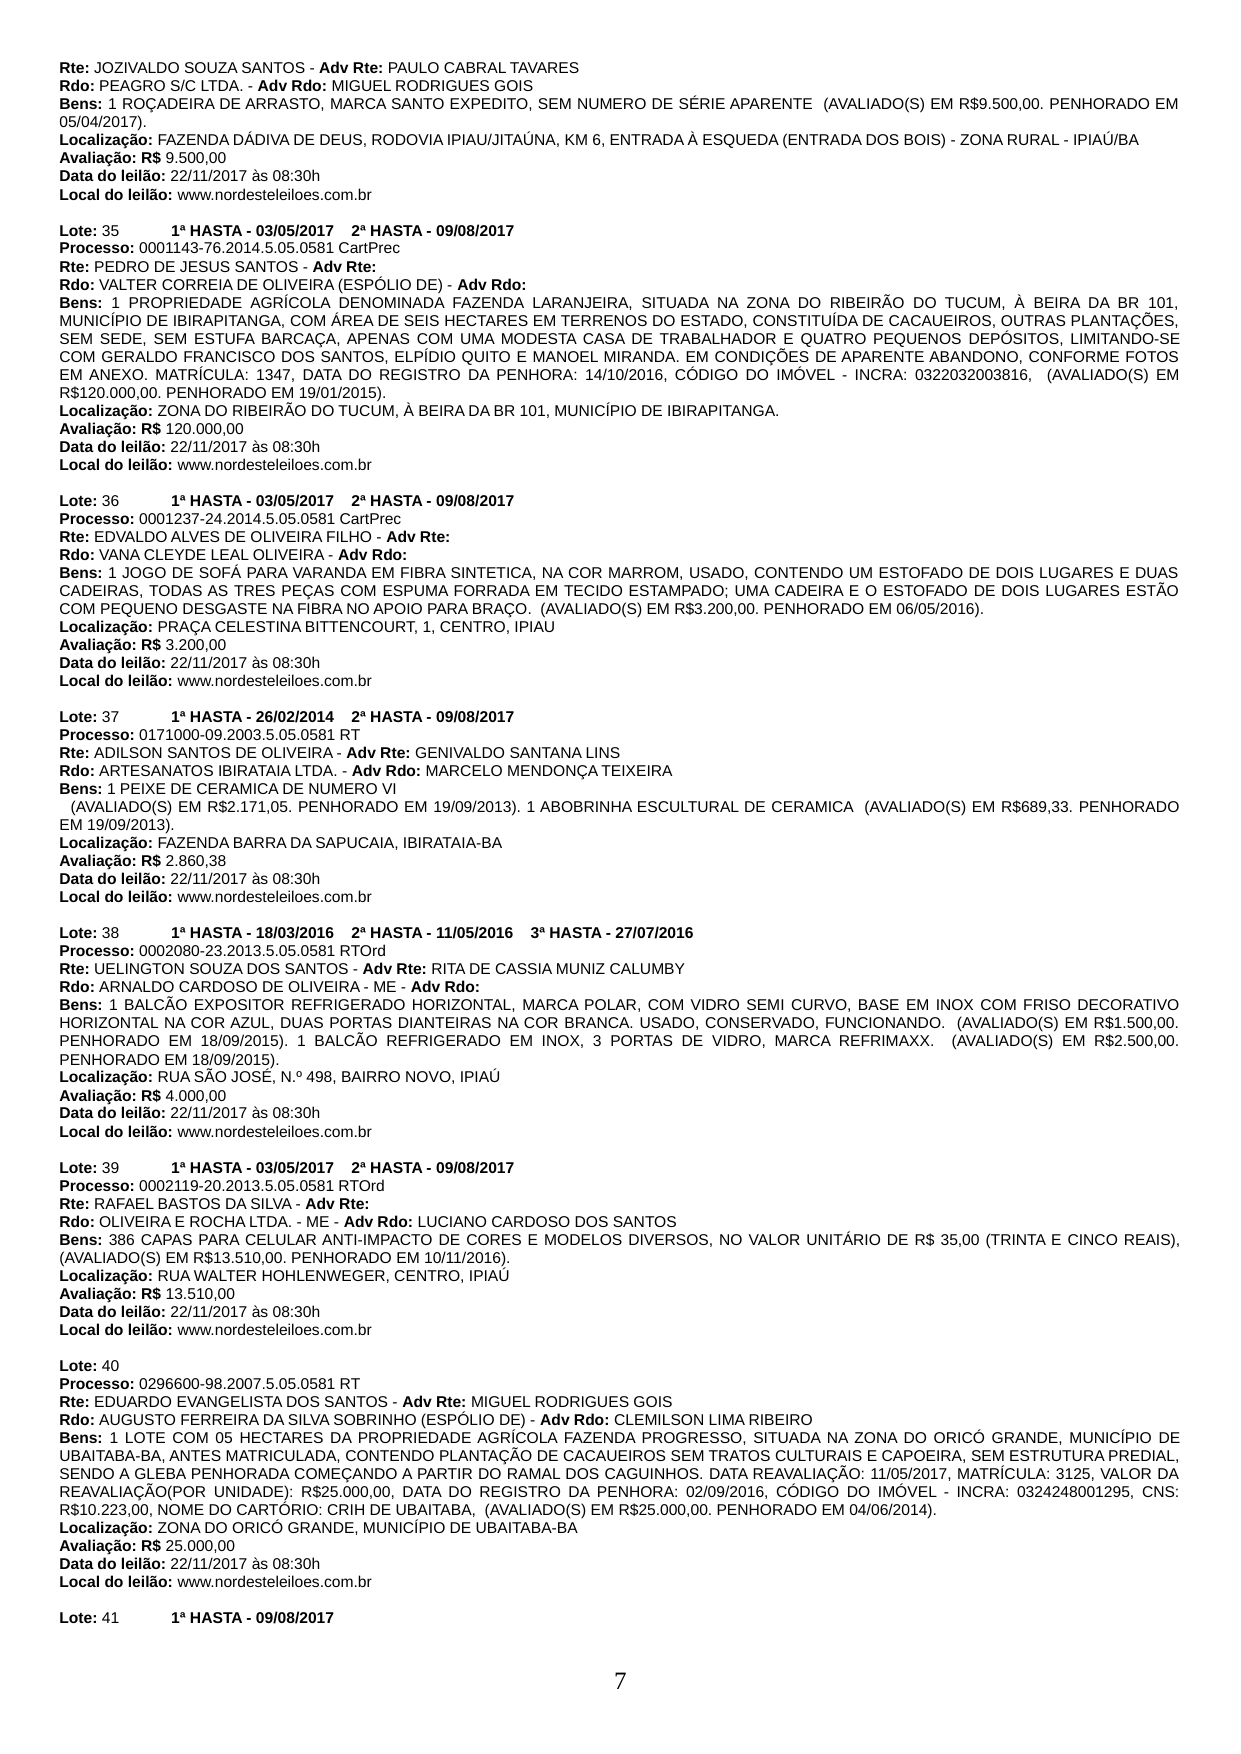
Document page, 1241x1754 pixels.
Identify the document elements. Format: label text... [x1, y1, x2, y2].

text Rte: UELINGTON SOUZA DOS SANTOS - Adv Rte: RITA DE CASSIA MUNIZ CALUMBY [59, 960, 1181, 978]
text Avaliação: R$ 13.510,00 [59, 1284, 1181, 1302]
text Data do leilão: 22/11/2017 às 08:30h [59, 870, 1181, 888]
text Localização: RUA WALTER HOHLENWEGER, CENTRO, IPIAÚ [59, 1266, 1181, 1284]
text Local do leilão: www.nordesteleiloes.com.br [59, 1573, 1181, 1591]
text Avaliação: R$ 2.860,38 [59, 852, 1181, 870]
text Lote: 41 1ª HASTA - 09/08/2017 [59, 1609, 1181, 1627]
text Rte: ADILSON SANTOS DE OLIVEIRA - Adv Rte: GENIVALDO SANTANA LINS [59, 744, 1181, 762]
text Lote: 37 1ª HASTA - 26/02/2014 2ª HASTA - 09/08/2017 [59, 708, 1181, 726]
text Localização: ZONA DO ORICÓ GRANDE, MUNICÍPIO DE UBAITABA-BA [59, 1519, 1181, 1537]
text Local do leilão: www.nordesteleiloes.com.br [59, 1321, 1181, 1338]
text Local do leilão: www.nordesteleiloes.com.br [59, 888, 1181, 906]
text Rdo: VALTER CORREIA DE OLIVEIRA (ESPÓLIO DE) - Adv Rdo: [59, 275, 1181, 293]
text Bens: 1 JOGO DE SOFÁ PARA VARANDA EM FIBRA SINTETICA, NA COR MARROM, USADO, CONTENDO UM ESTOFADO DE DOIS LUGARES E DUAS CADEIRAS, TODAS AS TRES PEÇAS COM ESPUMA FORRADA EM TECIDO ESTAMPADO; UMA CADEIRA E O ESTOFADO DE DOIS LUGARES ESTÃO COM PEQUENO DESGASTE NA FIBRA NO APOIO PARA BRAÇO. (AVALIADO(S) EM R$3.200,00. PENHORADO EM 06/05/2016). [59, 564, 1181, 618]
text Data do leilão: 22/11/2017 às 08:30h [59, 1104, 1181, 1122]
text Localização: FAZENDA BARRA DA SAPUCAIA, IBIRATAIA-BA [59, 834, 1181, 852]
text Data do leilão: 22/11/2017 às 08:30h [59, 1302, 1181, 1321]
text Bens: 1 ROÇADEIRA DE ARRASTO, MARCA SANTO EXPEDITO, SEM NUMERO DE SÉRIE APARENTE (AVALIADO(S) EM R$9.500,00. PENHORADO EM 05/04/2017). [59, 95, 1181, 131]
text Local do leilão: www.nordesteleiloes.com.br [59, 672, 1181, 690]
text Lote: 35 1ª HASTA - 03/05/2017 2ª HASTA - 09/08/2017 [59, 221, 1181, 239]
text Processo: 0171000-09.2003.5.05.0581 RT [59, 726, 1181, 744]
text Rdo: AUGUSTO FERREIRA DA SILVA SOBRINHO (ESPÓLIO DE) - Adv Rdo: CLEMILSON LIMA RIBEIRO [59, 1411, 1181, 1429]
text Rdo: ARNALDO CARDOSO DE OLIVEIRA - ME - Adv Rdo: [59, 978, 1181, 996]
text Processo: 0002119-20.2013.5.05.0581 RTOrd [59, 1176, 1181, 1194]
text Rdo: PEAGRO S/C LTDA. - Adv Rdo: MIGUEL RODRIGUES GOIS [59, 77, 1181, 95]
text Data do leilão: 22/11/2017 às 08:30h [59, 167, 1181, 185]
text Processo: 0296600-98.2007.5.05.0581 RT [59, 1374, 1181, 1393]
text Avaliação: R$ 3.200,00 [59, 636, 1181, 654]
text Processo: 0001143-76.2014.5.05.0581 CartPrec [59, 239, 1181, 257]
text Rte: PEDRO DE JESUS SANTOS - Adv Rte: [59, 257, 1181, 275]
text Data do leilão: 22/11/2017 às 08:30h [59, 1555, 1181, 1573]
text Localização: ZONA DO RIBEIRÃO DO TUCUM, À BEIRA DA BR 101, MUNICÍPIO DE IBIRAPITANGA. [59, 401, 1181, 419]
text Local do leilão: www.nordesteleiloes.com.br [59, 456, 1181, 473]
text Rte: EDVALDO ALVES DE OLIVEIRA FILHO - Adv Rte: [59, 528, 1181, 546]
text Bens: 1 BALCÃO EXPOSITOR REFRIGERADO HORIZONTAL, MARCA POLAR, COM VIDRO SEMI CURVO, BASE EM INOX COM FRISO DECORATIVO HORIZONTAL NA COR AZUL, DUAS PORTAS DIANTEIRAS NA COR BRANCA. USADO, CONSERVADO, FUNCIONANDO. (AVALIADO(S) EM R$1.500,00. PENHORADO EM 18/09/2015). 1 BALCÃO REFRIGERADO EM INOX, 3 PORTAS DE VIDRO, MARCA REFRIMAXX. (AVALIADO(S) EM R$2.500,00. PENHORADO EM 18/09/2015). [59, 996, 1181, 1068]
text Avaliação: R$ 25.000,00 [59, 1537, 1181, 1555]
text Rdo: VANA CLEYDE LEAL OLIVEIRA - Adv Rdo: [59, 546, 1181, 564]
text Processo: 0001237-24.2014.5.05.0581 CartPrec [59, 509, 1181, 528]
text Lote: 38 1ª HASTA - 18/03/2016 2ª HASTA - 11/05/2016 3ª HASTA - 27/07/2016 [59, 924, 1181, 942]
text Avaliação: R$ 9.500,00 [59, 149, 1181, 167]
text (AVALIADO(S) EM R$2.171,05. PENHORADO EM 19/09/2013). 1 ABOBRINHA ESCULTURAL DE CERAMICA (AVALIADO(S) EM R$689,33. PENHORADO EM 19/09/2013). [59, 798, 1181, 834]
text Data do leilão: 22/11/2017 às 08:30h [59, 654, 1181, 672]
text Bens: 1 LOTE COM 05 HECTARES DA PROPRIEDADE AGRÍCOLA FAZENDA PROGRESSO, SITUADA NA ZONA DO ORICÓ GRANDE, MUNICÍPIO DE UBAITABA-BA, ANTES MATRICULADA, CONTENDO PLANTAÇÃO DE CACAUEIROS SEM TRATOS CULTURAIS E CAPOEIRA, SEM ESTRUTURA PREDIAL, SENDO A GLEBA PENHORADA COMEÇANDO A PARTIR DO RAMAL DOS CAGUINHOS. DATA REAVALIAÇÃO: 11/05/2017, MATRÍCULA: 3125, VALOR DA REAVALIAÇÃO(POR UNIDADE): R$25.000,00, DATA DO REGISTRO DA PENHORA: 02/09/2016, CÓDIGO DO IMÓVEL - INCRA: 0324248001295, CNS: R$10.223,00, NOME DO CARTÓRIO: CRIH DE UBAITABA, (AVALIADO(S) EM R$25.000,00. PENHORADO EM 04/06/2014). [59, 1429, 1181, 1519]
text Localização: PRAÇA CELESTINA BITTENCOURT, 1, CENTRO, IPIAU [59, 618, 1181, 636]
text Data do leilão: 22/11/2017 às 08:30h [59, 437, 1181, 456]
text Local do leilão: www.nordesteleiloes.com.br [59, 1122, 1181, 1140]
text Rdo: OLIVEIRA E ROCHA LTDA. - ME - Adv Rdo: LUCIANO CARDOSO DOS SANTOS [59, 1212, 1181, 1230]
text Lote: 40 [59, 1357, 1181, 1374]
text Processo: 0002080-23.2013.5.05.0581 RTOrd [59, 942, 1181, 960]
text Rte: EDUARDO EVANGELISTA DOS SANTOS - Adv Rte: MIGUEL RODRIGUES GOIS [59, 1393, 1181, 1411]
text Bens: 1 PROPRIEDADE AGRÍCOLA DENOMINADA FAZENDA LARANJEIRA, SITUADA NA ZONA DO RIBEIRÃO DO TUCUM, À BEIRA DA BR 101, MUNICÍPIO DE IBIRAPITANGA, COM ÁREA DE SEIS HECTARES EM TERRENOS DO ESTADO, CONSTITUÍDA DE CACAUEIROS, OUTRAS PLANTAÇÕES, SEM SEDE, SEM ESTUFA BARCAÇA, APENAS COM UMA MODESTA CASA DE TRABALHADOR E QUATRO PEQUENOS DEPÓSITOS, LIMITANDO-SE COM GERALDO FRANCISCO DOS SANTOS, ELPÍDIO QUITO E MANOEL MIRANDA. EM CONDIÇÕES DE APARENTE ABANDONO, CONFORME FOTOS EM ANEXO. MATRÍCULA: 1347, DATA DO REGISTRO DA PENHORA: 14/10/2016, CÓDIGO DO IMÓVEL - INCRA: 0322032003816, (AVALIADO(S) EM R$120.000,00. PENHORADO EM 19/01/2015). [59, 293, 1181, 401]
text Avaliação: R$ 4.000,00 [59, 1086, 1181, 1104]
text Bens: 386 CAPAS PARA CELULAR ANTI-IMPACTO DE CORES E MODELOS DIVERSOS, NO VALOR UNITÁRIO DE R$ 35,00 (TRINTA E CINCO REAIS), (AVALIADO(S) EM R$13.510,00. PENHORADO EM 10/11/2016). [59, 1230, 1181, 1266]
text Local do leilão: www.nordesteleiloes.com.br [59, 185, 1181, 203]
text Lote: 39 1ª HASTA - 03/05/2017 2ª HASTA - 09/08/2017 [59, 1158, 1181, 1176]
text Rte: JOZIVALDO SOUZA SANTOS - Adv Rte: PAULO CABRAL TAVARES [59, 59, 1181, 77]
text Avaliação: R$ 120.000,00 [59, 419, 1181, 437]
text Rdo: ARTESANATOS IBIRATAIA LTDA. - Adv Rdo: MARCELO MENDONÇA TEIXEIRA [59, 762, 1181, 780]
text Localização: FAZENDA DÁDIVA DE DEUS, RODOVIA IPIAU/JITAÚNA, KM 6, ENTRADA À ESQUEDA (ENTRADA DOS BOIS) - ZONA RURAL - IPIAÚ/BA [59, 131, 1181, 149]
text Lote: 36 1ª HASTA - 03/05/2017 2ª HASTA - 09/08/2017 [59, 492, 1181, 509]
text Localização: RUA SÃO JOSÉ, N.º 498, BAIRRO NOVO, IPIAÚ [59, 1068, 1181, 1086]
text Bens: 1 PEIXE DE CERAMICA DE NUMERO VI [59, 780, 1181, 798]
text Rte: RAFAEL BASTOS DA SILVA - Adv Rte: [59, 1194, 1181, 1212]
